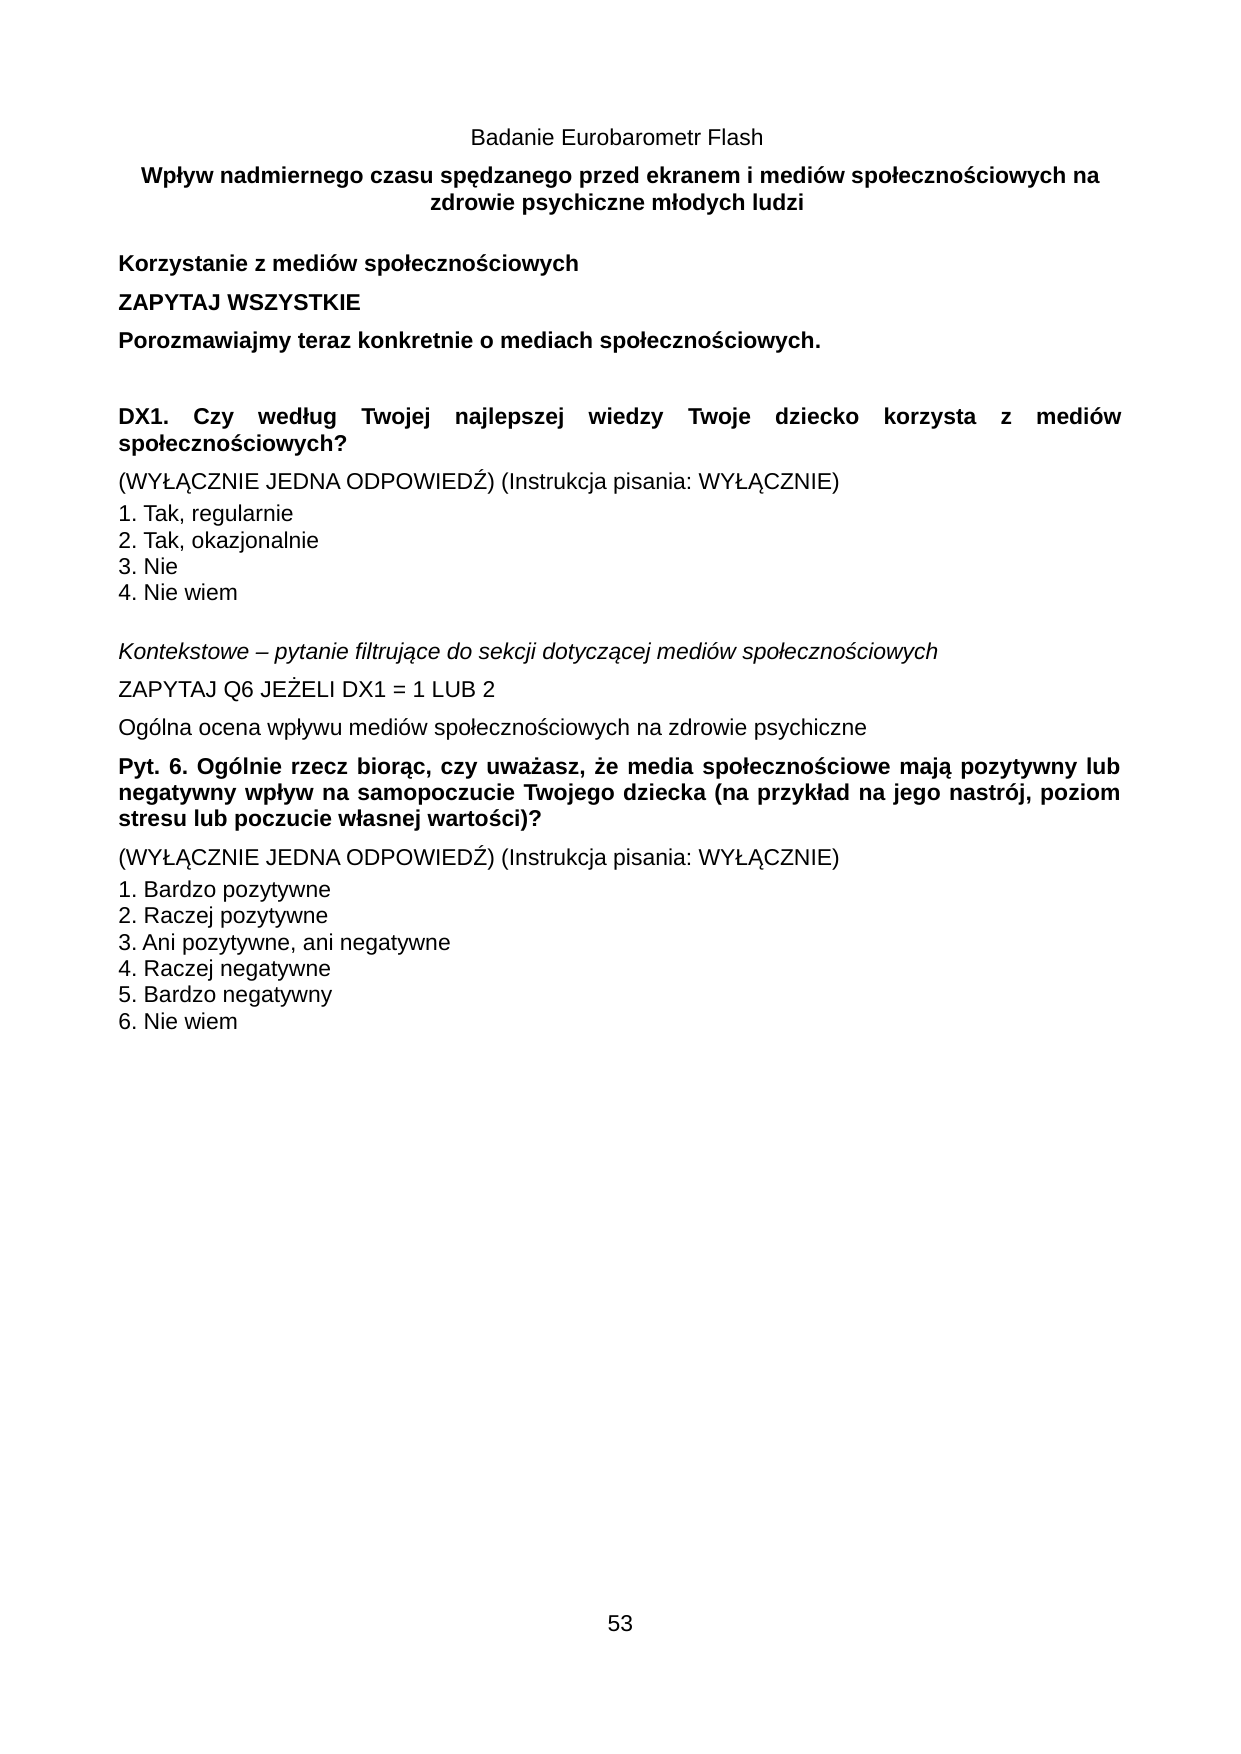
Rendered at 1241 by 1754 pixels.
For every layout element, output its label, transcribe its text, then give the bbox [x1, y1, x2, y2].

text Porozmawiajmy teraz konkretnie o mediach społecznościowych. [118, 327, 1122, 353]
text 6. Nie wiem [118, 1008, 1122, 1034]
text 4. Raczej negatywne [118, 955, 1122, 981]
text DX1. Czy według Twojej najlepszej wiedzy Twoje dziecko korzysta z mediów społecznościowych? [118, 403, 1122, 456]
text (WYŁĄCZNIE JEDNA ODPOWIEDŹ) (Instrukcja pisania: WYŁĄCZNIE) [118, 468, 1122, 494]
text Korzystanie z mediów społecznościowych [118, 250, 1122, 277]
text 5. Bardzo negatywny [118, 981, 1122, 1008]
text (WYŁĄCZNIE JEDNA ODPOWIEDŹ) (Instrukcja pisania: WYŁĄCZNIE) [118, 843, 1122, 870]
text ZAPYTAJ Q6 JEŻELI DX1 = 1 LUB 2 [118, 676, 1122, 702]
text 3. Ani pozytywne, ani negatywne [118, 928, 1122, 955]
text 1. Bardzo pozytywne [118, 876, 1122, 902]
text 2. Tak, okazjonalnie [118, 527, 1122, 553]
text Kontekstowe – pytanie filtrujące do sekcji dotyczącej mediów społecznościowych [118, 638, 1122, 664]
text 2. Raczej pozytywne [118, 902, 1122, 928]
text ZAPYTAJ WSZYSTKIE [118, 289, 1122, 315]
text Ogólna ocena wpływu mediów społecznościowych na zdrowie psychiczne [118, 714, 1122, 741]
text Pyt. 6. Ogólnie rzecz biorąc, czy uważasz, że media społecznościowe mają pozytywny lub negatywny wpływ na samopoczucie Twojego dziecka (na przykład na jego nastrój, poziom stresu lub poczucie własnej wartości)? [118, 753, 1122, 832]
text 4. Nie wiem [118, 579, 1122, 606]
text 1. Tak, regularnie [118, 500, 1122, 527]
text 3. Nie [118, 553, 1122, 579]
